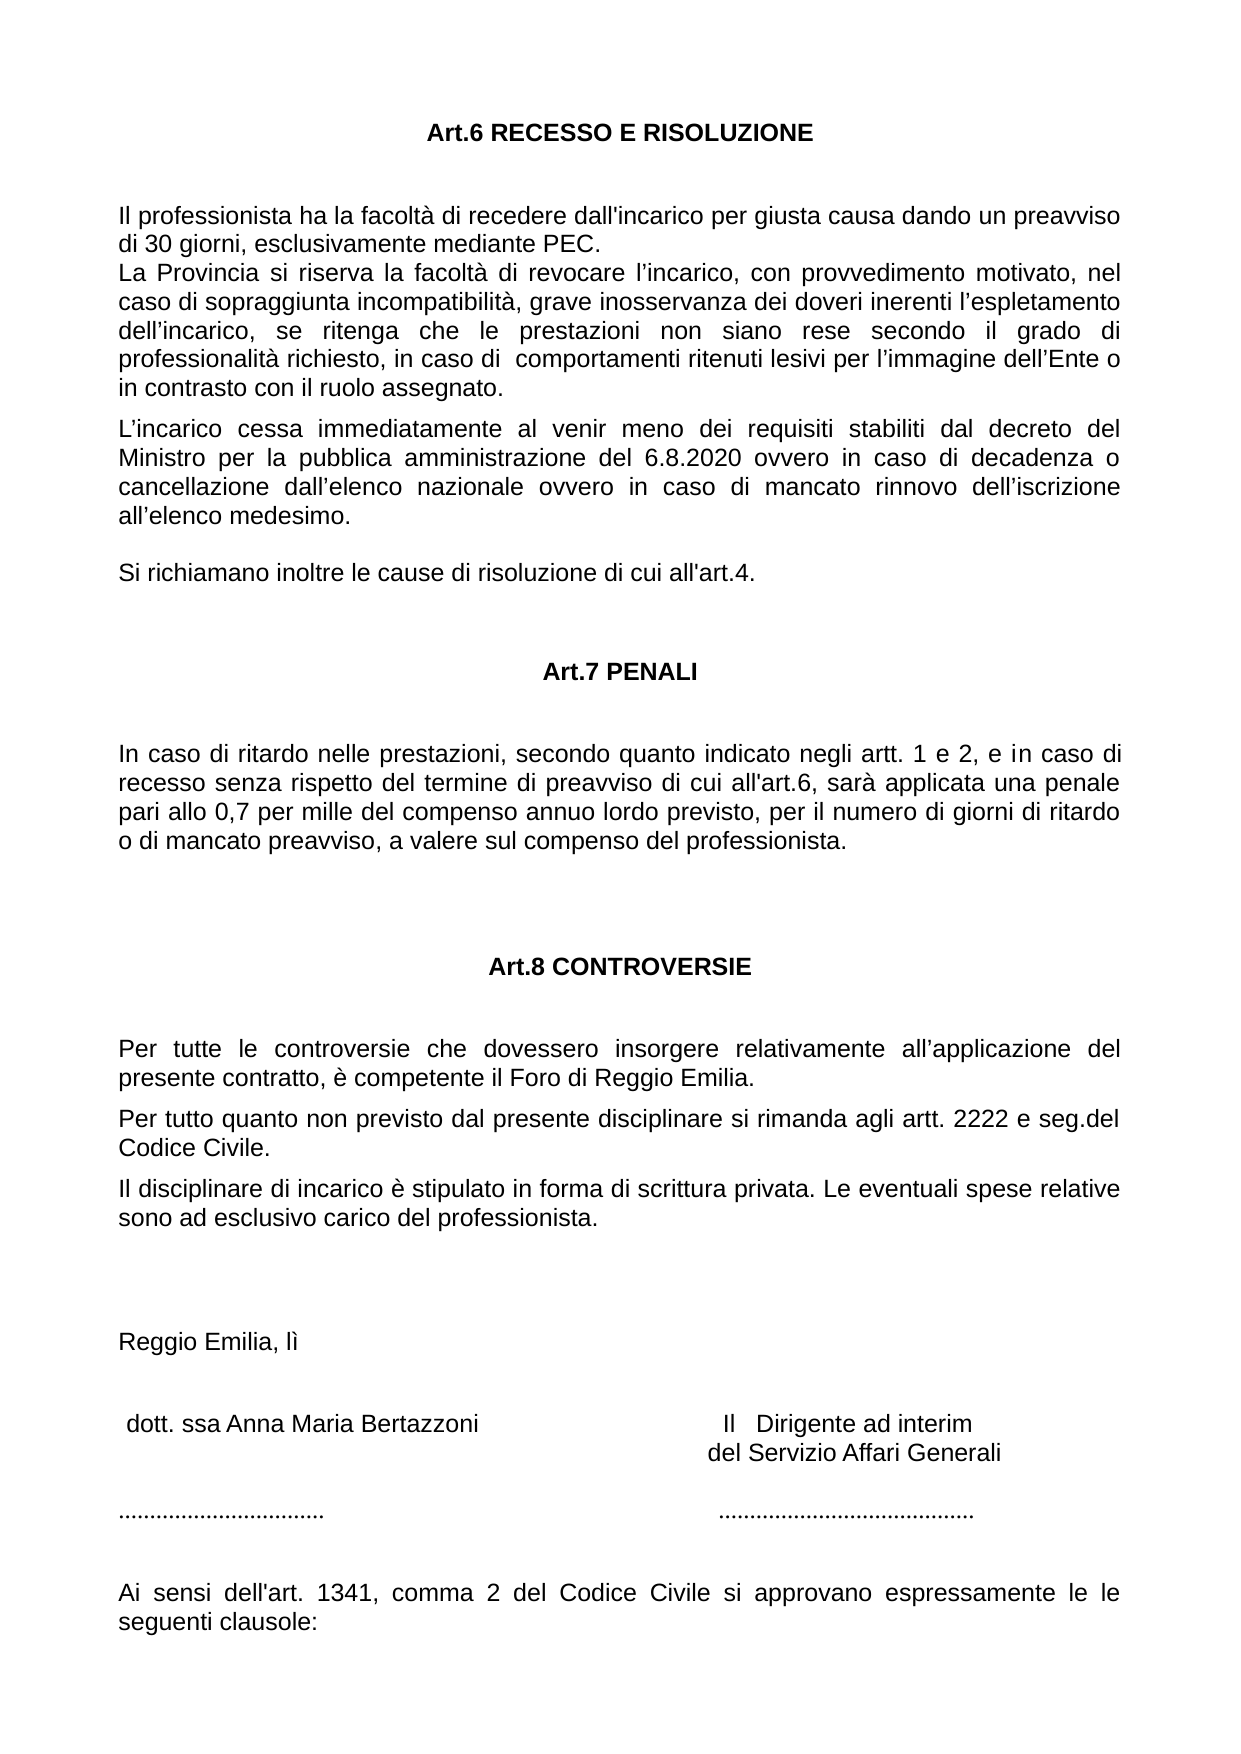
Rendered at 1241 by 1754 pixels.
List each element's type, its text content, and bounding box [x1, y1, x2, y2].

text Si richiamano inoltre le cause di risoluzione di cui all'art.4. [118, 558, 1122, 587]
text Art.8 CONTROVERSIE [118, 952, 1122, 980]
text Reggio Emilia, lì [118, 1327, 1122, 1355]
text La Provincia si riserva la facoltà di revocare l’incarico, con provvedimento motivato, nel caso di sopraggiunta incompatibilità, grave inosservanza dei doveri inerenti l’espletamento dell’incarico, se ritenga che le prestazioni non siano rese secondo il grado di professionalità richiesto, in caso di comportamenti ritenuti lesivi per l’immagine dell’Ente o in contrasto con il ruolo assegnato. [118, 258, 1122, 402]
text In caso di ritardo nelle prestazioni, secondo quanto indicato negli artt. 1 e 2, e in caso di recesso senza rispetto del termine di preavviso di cui all'art.6, sarà applicata una penale pari allo 0,7 per mille del compenso annuo lordo previsto, per il numero di giorni di ritardo o di mancato preavviso, a valere sul compenso del professionista. [118, 739, 1122, 854]
text Il professionista ha la facoltà di recedere dall'incarico per giusta causa dando un preavviso di 30 giorni, esclusivamente mediante PEC. [118, 201, 1122, 258]
text Per tutte le controversie che dovessero insorgere relativamente all’applicazione del presente contratto, è competente il Foro di Reggio Emilia. [118, 1034, 1122, 1092]
text Art.7 PENALI [118, 657, 1122, 686]
text L’incarico cessa immediatamente al venir meno dei requisiti stabiliti dal decreto del Ministro per la pubblica amministrazione del 6.8.2020 ovvero in caso di decadenza o cancellazione dall’elenco nazionale ovvero in caso di mancato rinnovo dell’iscrizione all’elenco medesimo. [118, 414, 1122, 529]
text del Servizio Affari Generali [634, 1438, 1122, 1467]
text Ai sensi dell'art. 1341, comma 2 del Codice Civile si approvano espressamente le le seguenti clausole: [118, 1578, 1122, 1635]
text dott. ssa Anna Maria Bertazzoni Il Dirigente ad interim [126, 1409, 1122, 1438]
text Per tutto quanto non previsto dal presente disciplinare si rimanda agli artt. 2222 e seg.del Codice Civile. [118, 1104, 1122, 1162]
text Art.6 RECESSO E RISOLUZIONE [118, 118, 1122, 147]
text ................................. ......................................... [118, 1495, 1122, 1524]
text Il disciplinare di incarico è stipulato in forma di scrittura privata. Le eventuali spese relative sono ad esclusivo carico del professionista. [118, 1174, 1122, 1232]
